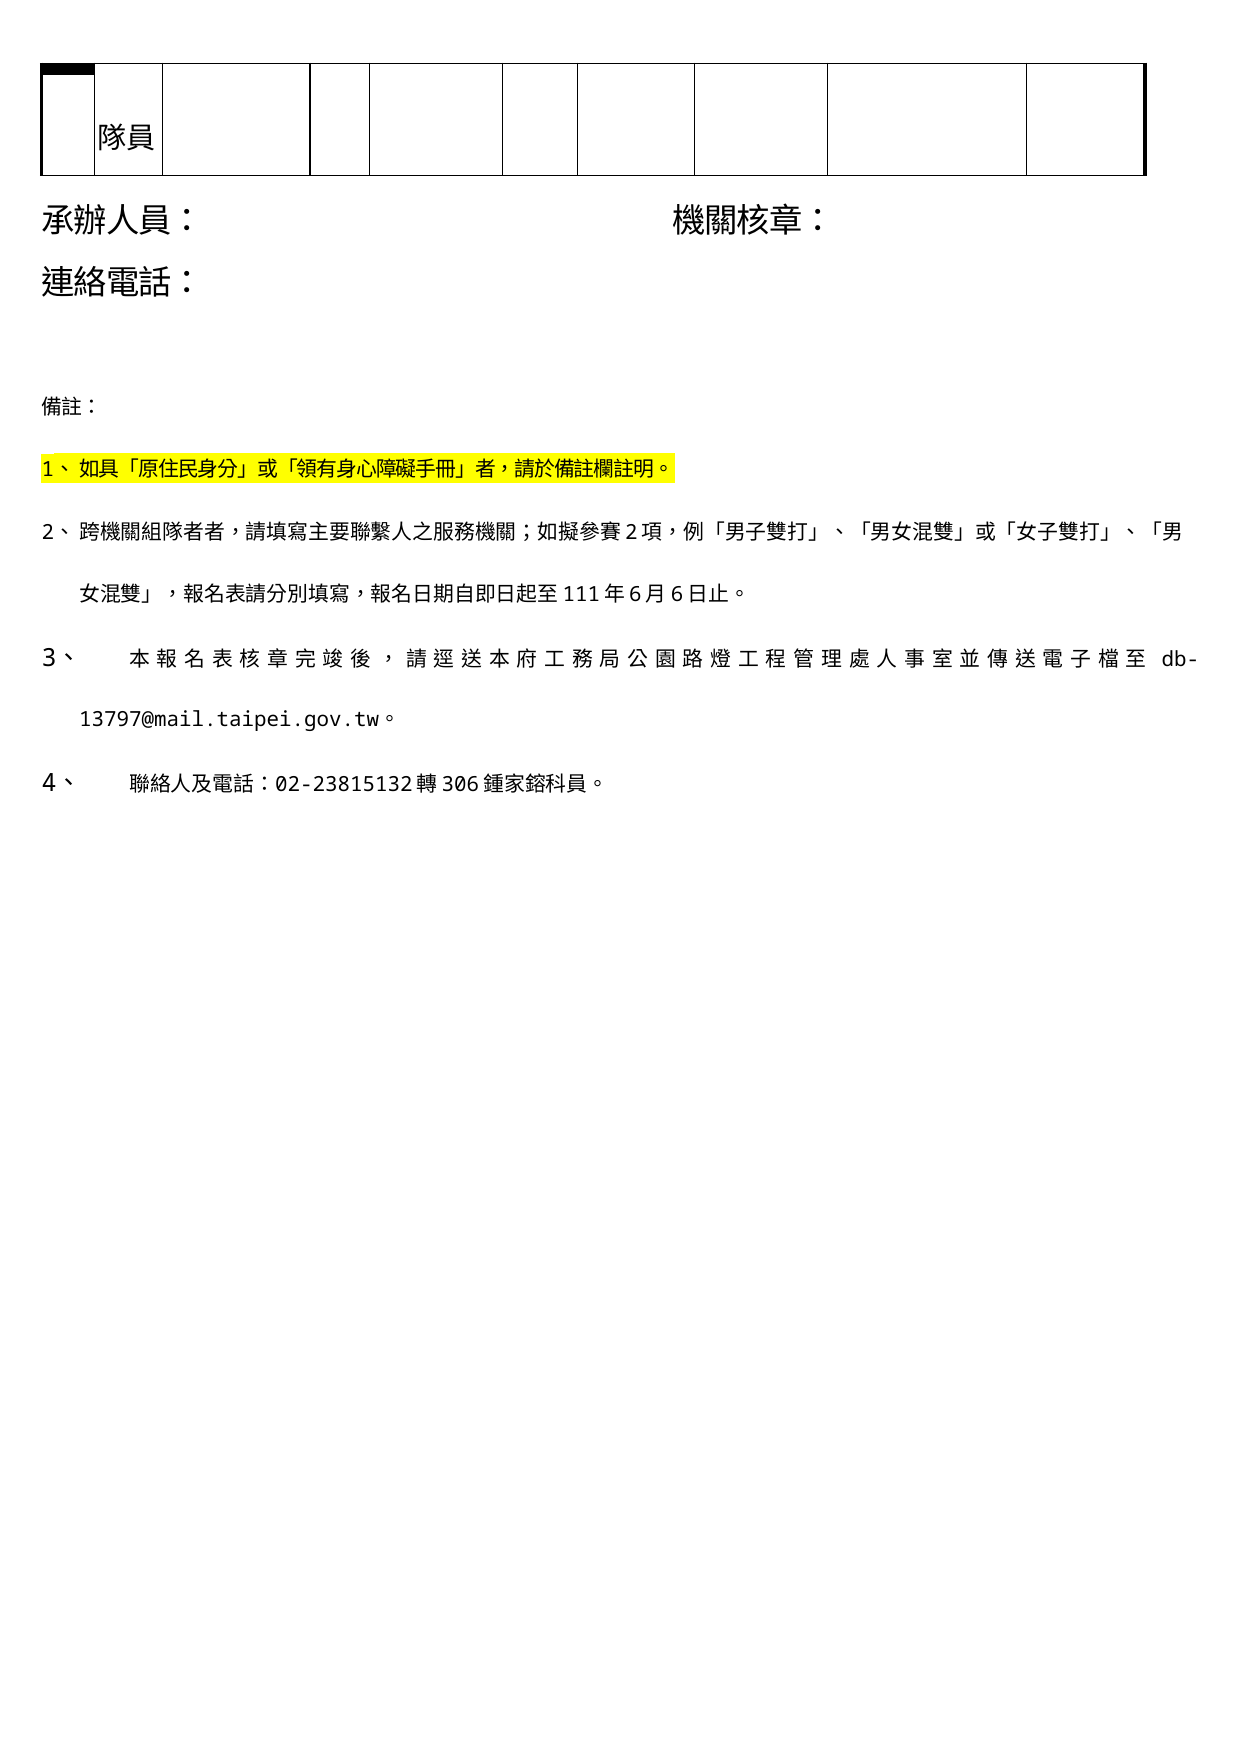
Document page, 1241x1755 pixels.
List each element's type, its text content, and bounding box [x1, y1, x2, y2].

text 承辦人員： 機關核章： [41, 176, 1199, 238]
table_cell [828, 64, 1026, 175]
table_cell [578, 64, 694, 175]
text 連絡電話： [41, 238, 1199, 301]
table_cell 隊員 [95, 64, 162, 175]
table_cell [43, 75, 94, 175]
table_cell [1027, 64, 1143, 175]
table_cell [311, 64, 369, 175]
table_cell [695, 64, 827, 175]
list 跨機關組隊者者，請填寫主要聯繫人之服務機關；如擬參賽2項，例「男子雙打」、「男女混雙」或「女子雙打」、「男女混雙」，報名表請分別填寫，報名日期自即日起至111年6月6日止。 [41, 488, 1199, 613]
list 如具「原住民身分」或「領有身心障礙手冊」者，請於備註欄註明。 [41, 426, 1199, 488]
table_cell [370, 64, 502, 175]
list 本報名表核章完竣後，請逕送本府工務局公園路燈工程管理處人事室並傳送電子檔至db-13797@mail.taipei.gov.tw。 [41, 613, 1199, 738]
list 聯絡人及電話：02-23815132轉306鍾家鎔科員。 [41, 738, 1199, 801]
text 備註： [41, 363, 1199, 426]
table_cell [163, 64, 309, 175]
table_cell [503, 64, 577, 175]
